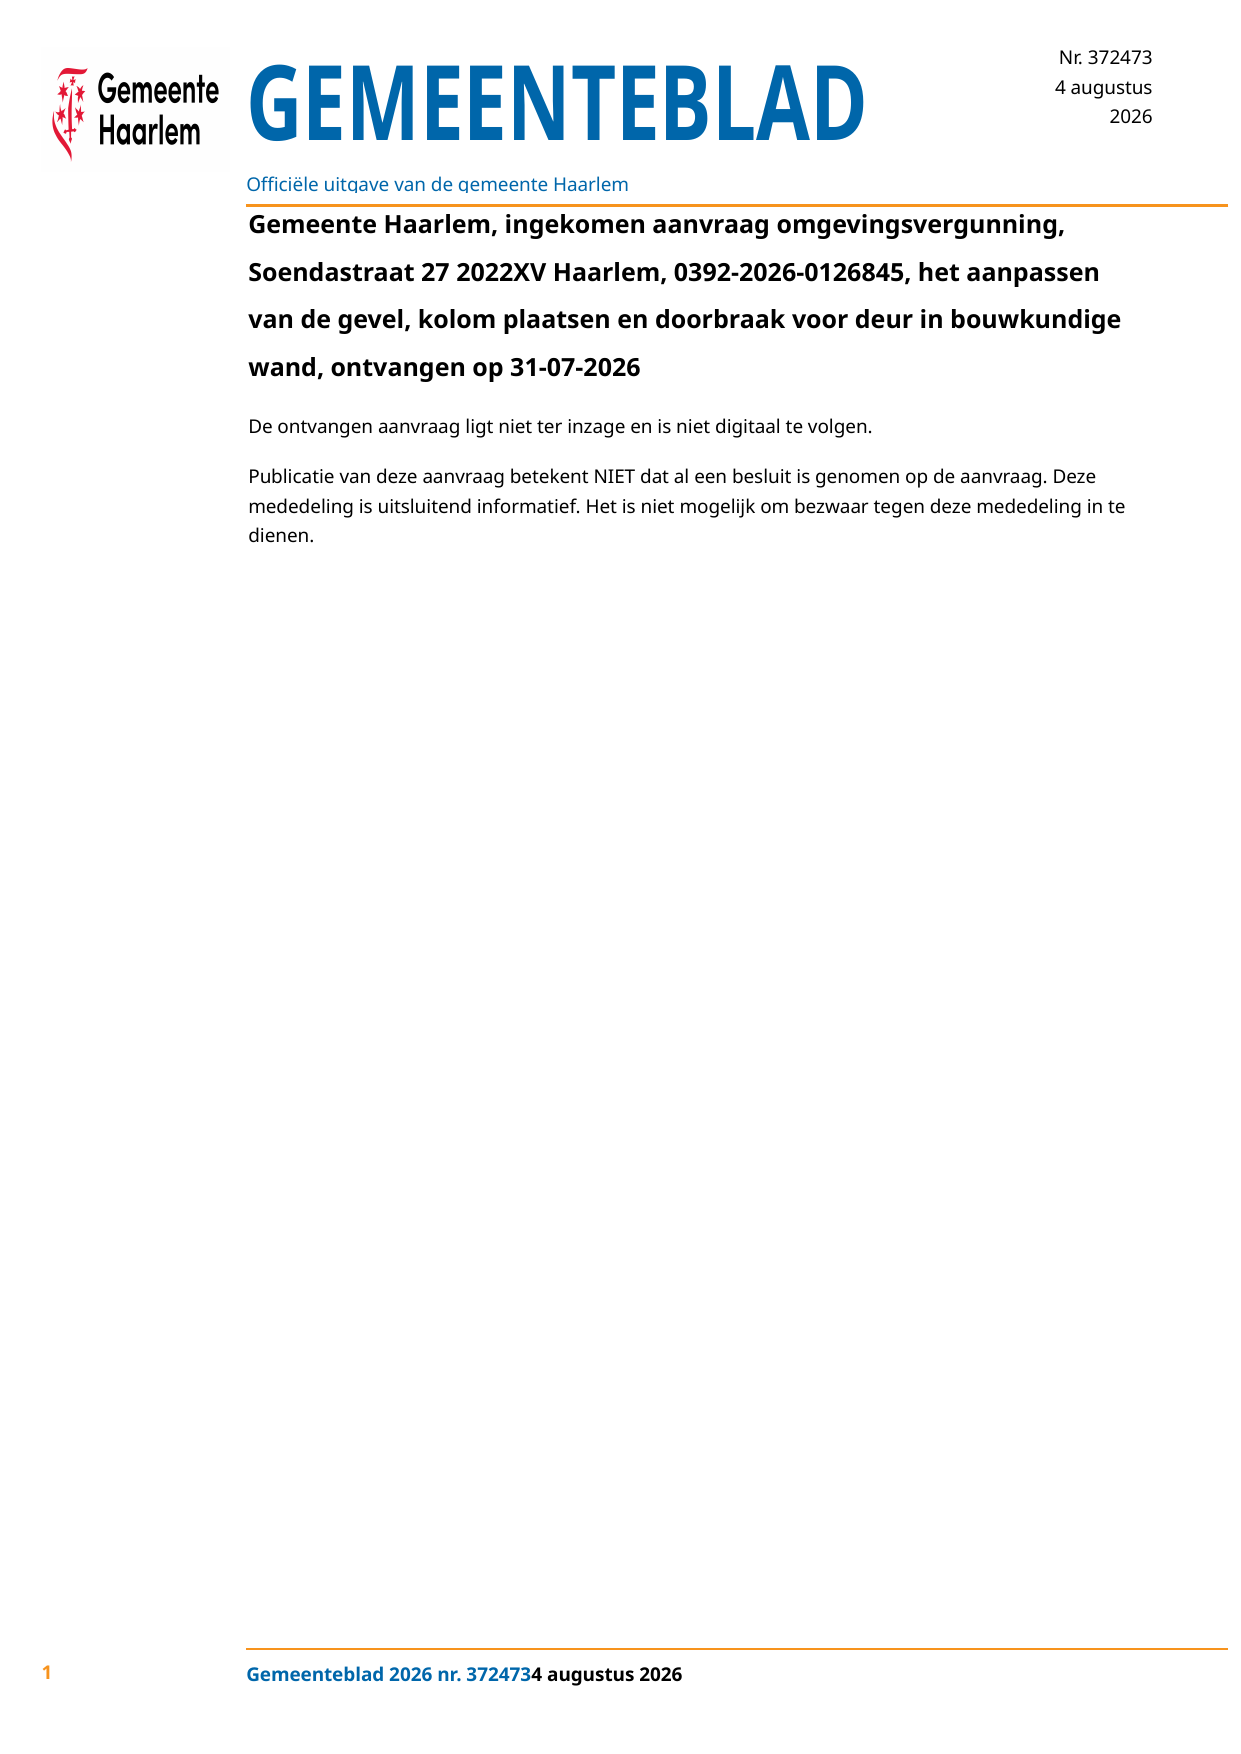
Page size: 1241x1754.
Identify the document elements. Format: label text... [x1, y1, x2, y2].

text De ontvangen aanvraag ligt niet ter inzage en is niet digitaal te volgen. [248, 413, 1152, 439]
text Gemeente Haarlem, ingekomen aanvraag omgevingsvergunning, Soendastraat 27 2022XV Haarlem, 0392-2026-0126845, het aanpassen van de gevel, kolom plaatsen en doorbraak voor deur in bouwkundige wand, ontvangen op 31-07-2026 [248, 207, 1152, 384]
picture [41, 47, 231, 172]
text Publicatie van deze aanvraag betekent NIET dat al een besluit is genomen op de aanvraag. Deze mededeling is uitsluitend informatief. Het is niet mogelijk om bezwaar tegen deze mededeling in te dienen. [248, 463, 1152, 548]
